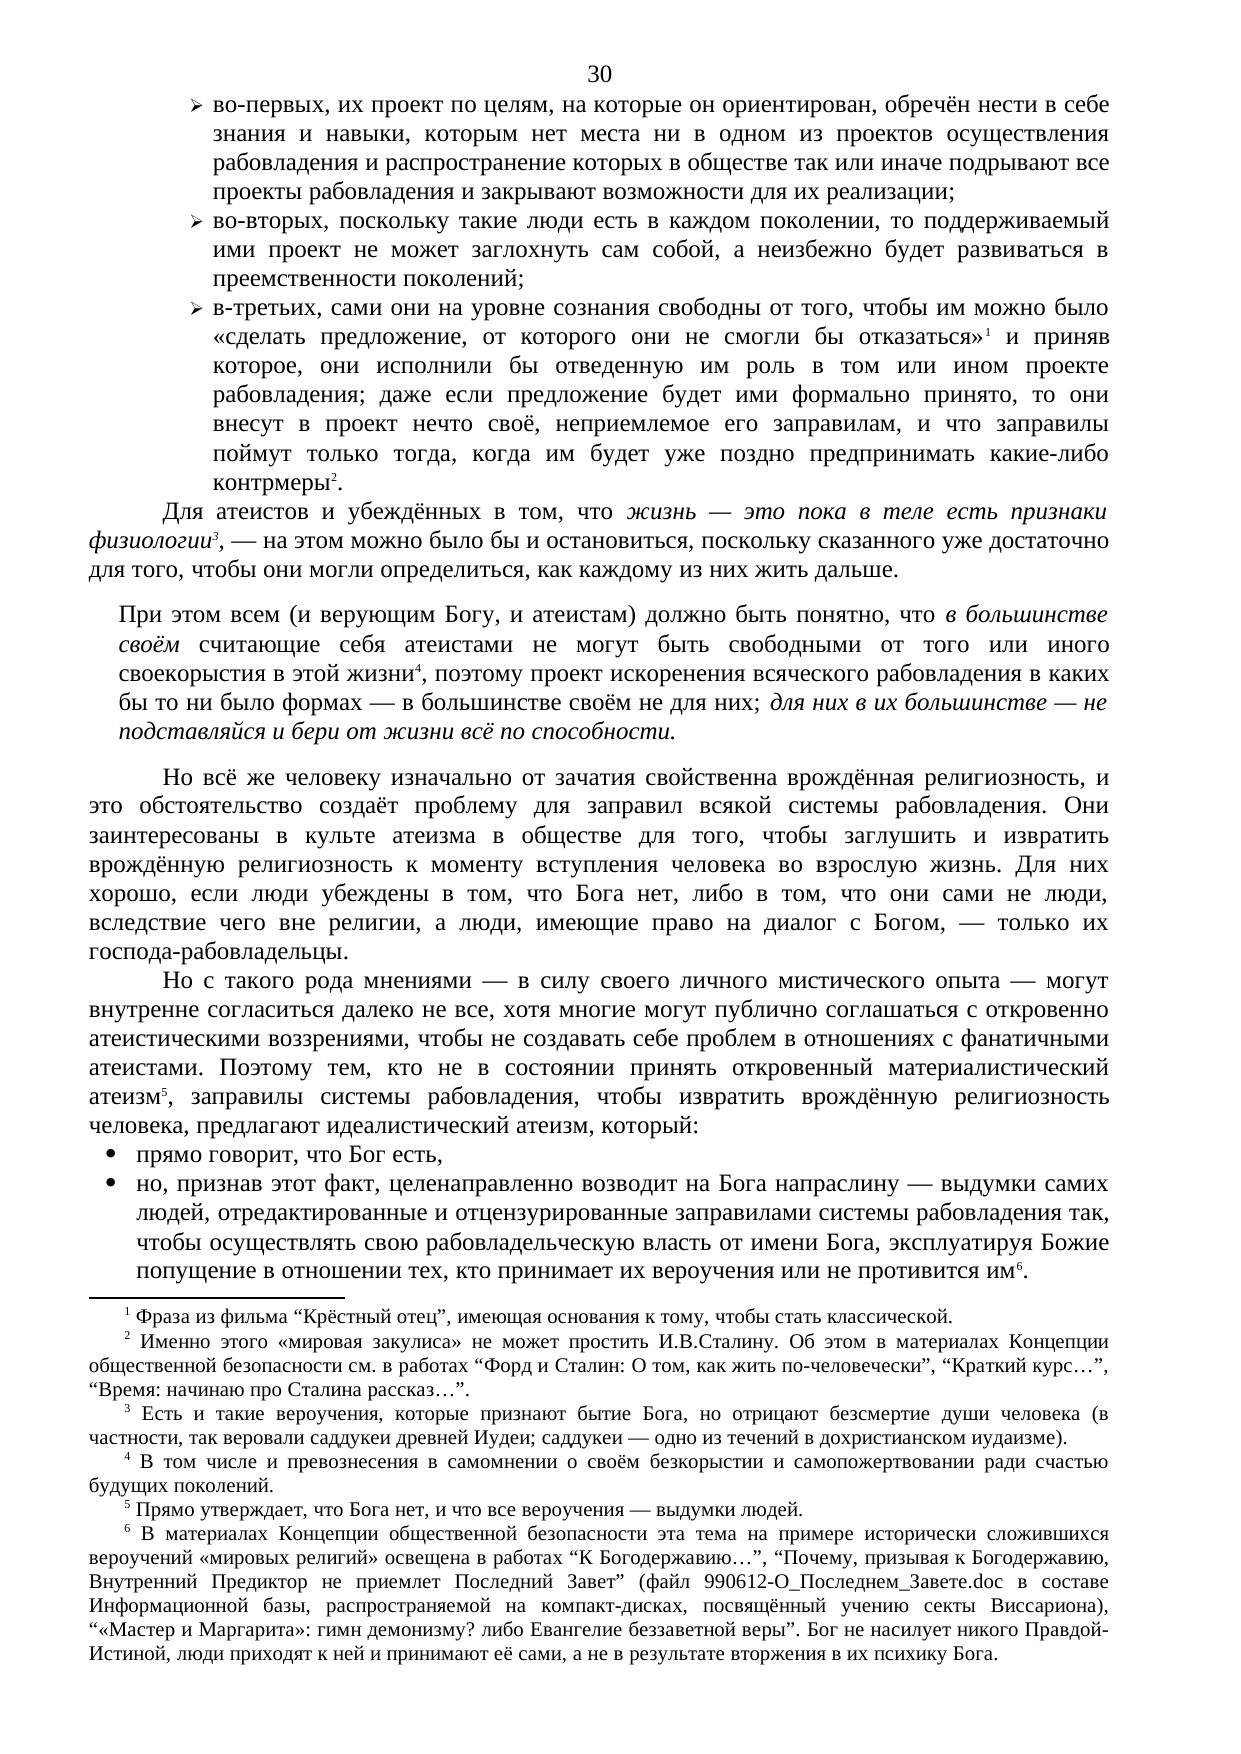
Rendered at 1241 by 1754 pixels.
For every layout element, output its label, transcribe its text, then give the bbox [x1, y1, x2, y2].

list прямо говорит, что Бог есть, [106, 1139, 1110, 1168]
list Фраза из фильма “Крёстный отец”, имеющая основания к тому, чтобы стать классической. [89, 1304, 1110, 1328]
list но, признав этот факт, целенаправленно возводит на Бога напраслину — выдумки самих людей, отредактированные и отцензурированные заправилами системы рабовладения так, чтобы осуществлять свою рабовладельческую власть от имени Бога, эксплуатируя Божие попущение в отношении тех, кто принимает их вероучения или не противится им. [106, 1168, 1110, 1284]
list Именно этого «мировая закулиса» не может простить И.В.Сталину. Об этом в материалах Концепции общественной безопасности см. в работах “Форд и Сталин: О том, как жить по-человечески”, “Краткий курс…”, “Время: начинаю про Сталина рассказ…”. [89, 1328, 1110, 1401]
list В материалах Концепции общественной безопасности эта тема на примере исторически сложившихся вероучений «мировых религий» освещена в работах “К Богодержавию…”, “Почему, призывая к Богодержавию, Внутренний Предиктор не приемлет Последний Завет” (файл 990612-О_Последнем_Завете.doc в составе Информационной базы, распространяемой на компакт-дисках, посвящённый учению секты Виссариона), “«Мастер и Маргарита»: гимн демонизму? либо Евангелие беззаветной веры”. Бог не насилует никого Правдой-Истиной, люди приходят к ней и принимают её сами, а не в результате вторжения в их психику Бога. [89, 1521, 1110, 1665]
text Но всё же человеку изначально от зачатия свойственна врождённая религиозность, и это обстоятельство создаёт проблему для заправил всякой системы рабовладения. Они заинтересованы в культе атеизма в обществе для того, чтобы заглушить и извратить врождённую религиозность к моменту вступления человека во взрослую жизнь. Для них хорошо, если люди убеждены в том, что Бога нет, либо в том, что они сами не люди, вследствие чего вне религии, а люди, имеющие право на диалог с Богом, — только их господа-рабовладельцы. [89, 761, 1110, 965]
text Для атеистов и убеждённых в том, что жизнь — это пока в теле есть признаки физиологии, — на этом можно было бы и остановиться, поскольку сказанного уже достаточно для того, чтобы они могли определиться, как каждому из них жить дальше. [89, 496, 1110, 583]
text Но с такого рода мнениями — в силу своего личного мистического опыта — могут внутренне согласиться далеко не все, хотя многие могут публично соглашаться с откровенно атеистическими воззрениями, чтобы не создавать себе проблем в отношениях с фанатичными атеистами. Поэтому тем, кто не в состоянии принять откровенный материалистический атеизм, заправилы системы рабовладения, чтобы извратить врождённую религиозность человека, предлагают идеалистический атеизм, который: [89, 965, 1110, 1139]
text При этом всем (и верующим Богу, и атеистам) должно быть понятно, что в большинстве своём считающие себя атеистами не могут быть свободными от того или иного своекорыстия в этой жизни, поэтому проект искоренения всяческого рабовладения в каких бы то ни было формах — в большинстве своём не для них; для них в их большинстве — не подставляйся и бери от жизни всё по способности. [118, 599, 1110, 745]
text Прямо утверждает, что Бога нет, и что все вероучения — выдумки людей. [89, 1497, 1110, 1521]
text В том числе и превознесения в самомнении о своём безкорыстии и самопожертвовании ради счастью будущих поколений. [89, 1449, 1110, 1497]
list в-третьих, сами они на уровне сознания свободны от того, чтобы им можно было «сделать предложение, от которого они не смогли бы отказаться» и приняв которое, они исполнили бы отведенную им роль в том или ином проекте рабовладения; даже если предложение будет ими формально принято, то они внесут в проект нечто своё, неприемлемое его заправилам, и что заправилы поймут только тогда, когда им будет уже поздно предпринимать какие-либо контрмеры. [189, 292, 1110, 496]
list во-вторых, поскольку такие люди есть в каждом поколении, то поддерживаемый ими проект не может заглохнуть сам собой, а неизбежно будет развиваться в преемственности поколений; [189, 205, 1110, 292]
list во-первых, их проект по целям, на которые он ориентирован, обречён нести в себе знания и навыки, которым нет места ни в одном из проектов осуществления рабовладения и распространение которых в обществе так или иначе подрывают все проекты рабовладения и закрывают возможности для их реализации; [189, 89, 1110, 205]
text Есть и такие вероучения, которые признают бытие Бога, но отрицают безсмертие души человека (в частности, так веровали саддукеи древней Иудеи; саддукеи — одно из течений в дохристианском иудаизме). [89, 1401, 1110, 1449]
